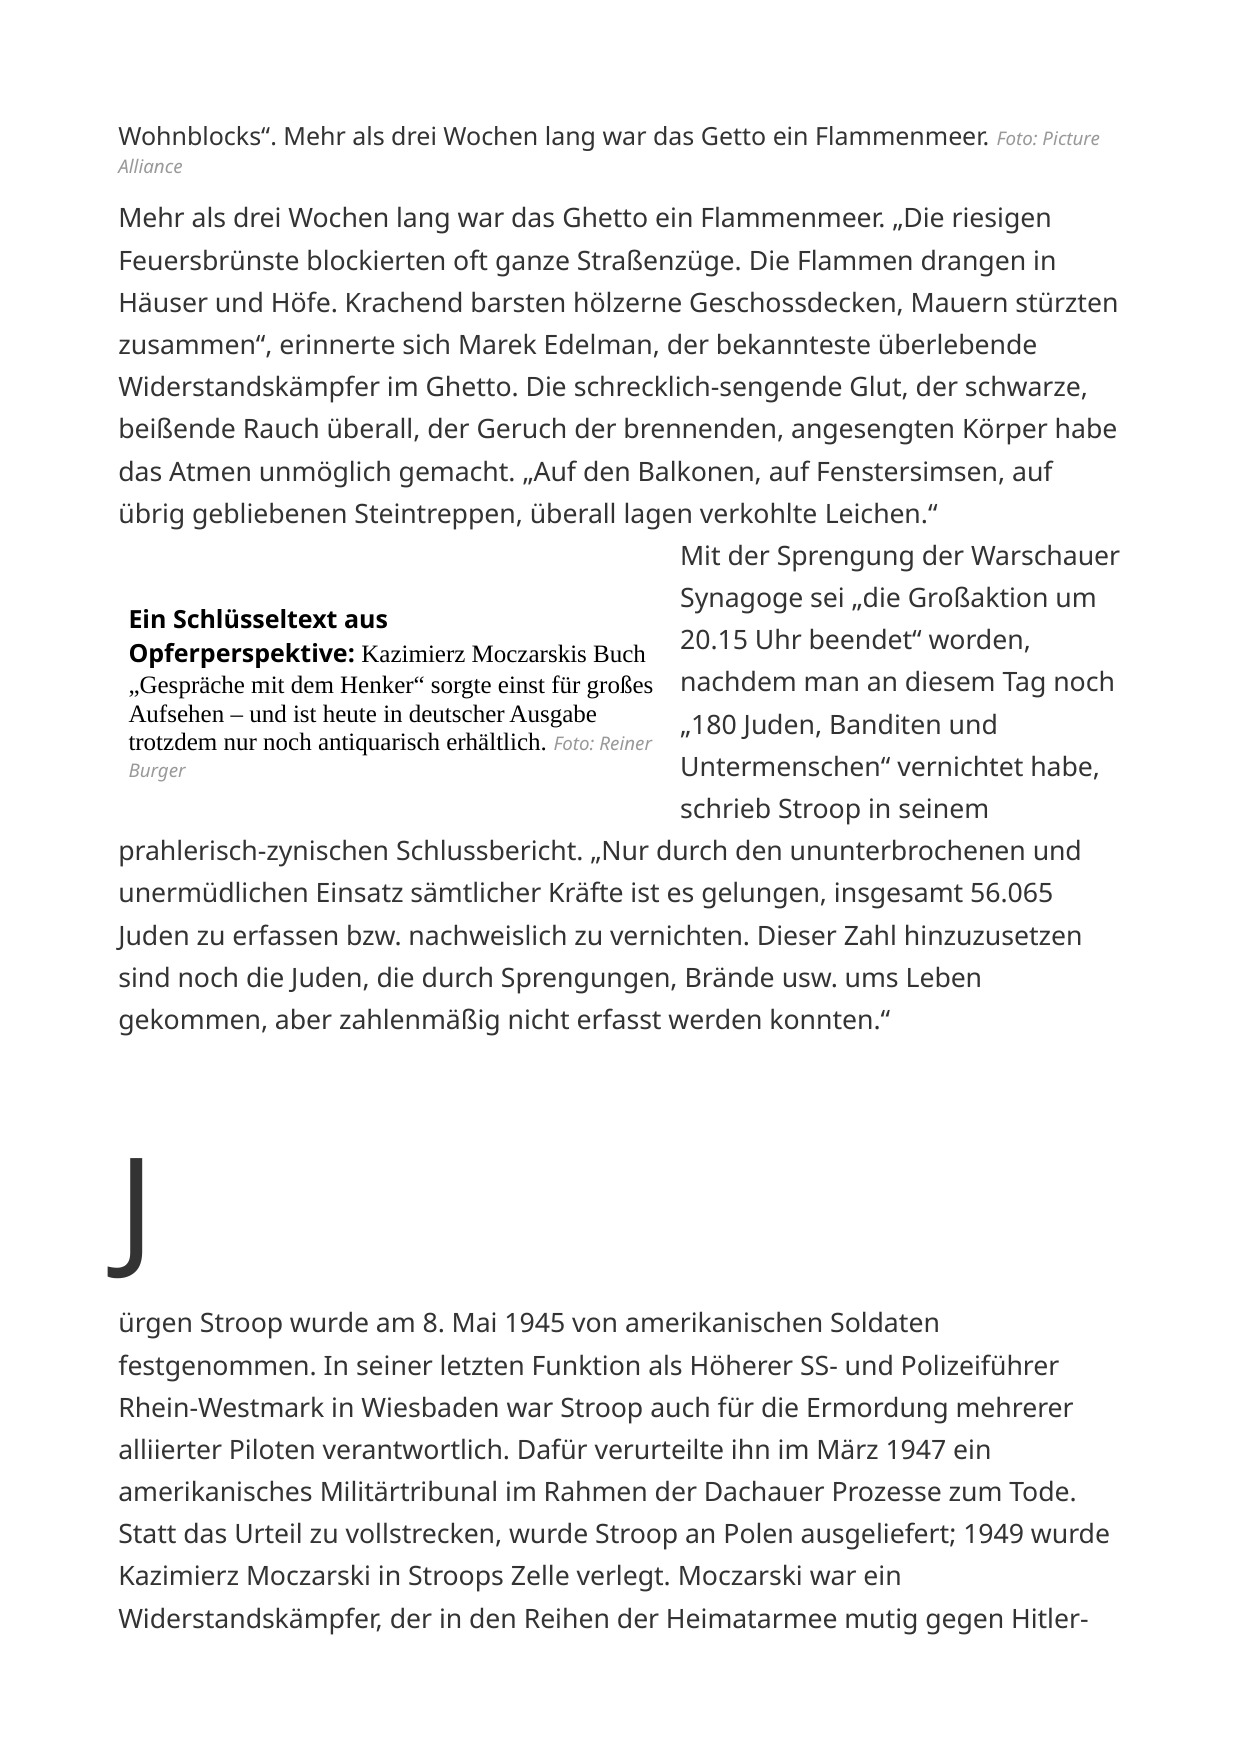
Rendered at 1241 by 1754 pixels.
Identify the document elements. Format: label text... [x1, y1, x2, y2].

text Wohnblocks“. Mehr als drei Wochen lang war das Getto ein Flammenmeer. Foto: Picture Alliance [118, 118, 1122, 179]
text Mit der Sprengung der Warschauer Synagoge sei „die Großaktion um 20.15 Uhr beendet“ worden, nachdem man an diesem Tag noch „180 Juden, Banditen und Untermenschen“ vernichtet habe, schrieb Stroop in seinem prahlerisch-zynischen Schlussbericht. „Nur durch den ununterbrochenen und unermüdlichen Einsatz sämtlicher Kräfte ist es gelungen, insgesamt 56.065 Juden zu erfassen bzw. nachweislich zu vernichten. Dieser Zahl hinzuzusetzen sind noch die Juden, die durch Sprengungen, Brände usw. ums Leben gekommen, aber zahlenmäßig nicht erfasst werden konnten.“ [118, 531, 1122, 1037]
text J [118, 1111, 1109, 1292]
text Ein Schlüsseltext aus Opferperspektive: Kazimierz Moczarskis Buch „Gespräche mit dem Henker“ sorgte einst für großes Aufsehen – und ist heute in deutscher Ausgabe trotzdem nur noch antiquarisch erhältlich. Foto: Reiner Burger [128, 602, 672, 783]
text ürgen Stroop wurde am 8. Mai 1945 von amerikanischen Soldaten festgenommen. In seiner letzten Funktion als Höherer SS- und Polizeiführer Rhein-Westmark in Wiesbaden war Stroop auch für die Ermordung mehrerer alliierter Piloten verantwortlich. Dafür verurteilte ihn im März 1947 ein amerikanisches ­Militär­tribunal im Rahmen der Dachauer Prozesse zum Tode. Statt das Urteil zu voll­strecken, wurde Stroop an Polen ausge­liefert; 1949 wurde Kazimierz ­Moczarski in Stroops Zelle verlegt. ­Moczarski war ein Widerstandskämpfer, der in den Reihen der Heimatarmee mutig gegen Hitler- [118, 1298, 1122, 1636]
text Mehr als drei Wochen lang war das ­Ghetto ein Flammenmeer. „Die riesigen Feuersbrünste blockierten oft ganze Straßenzüge. Die Flammen drangen in Häuser und Höfe. Krachend barsten hölzerne Geschossdecken, Mauern stürzten zusammen“, erinnerte sich Marek Edelman, der bekannteste überlebende Widerstandskämpfer im Ghetto. Die schrecklich-sengende Glut, der schwarze, beißende Rauch überall, der Geruch der brennenden, angesengten Körper habe das Atmen unmöglich gemacht. „Auf den Balkonen, auf Fenstersimsen, auf übrig gebliebenen Steintreppen, überall lagen verkohlte ­Leichen.“ [118, 193, 1122, 531]
